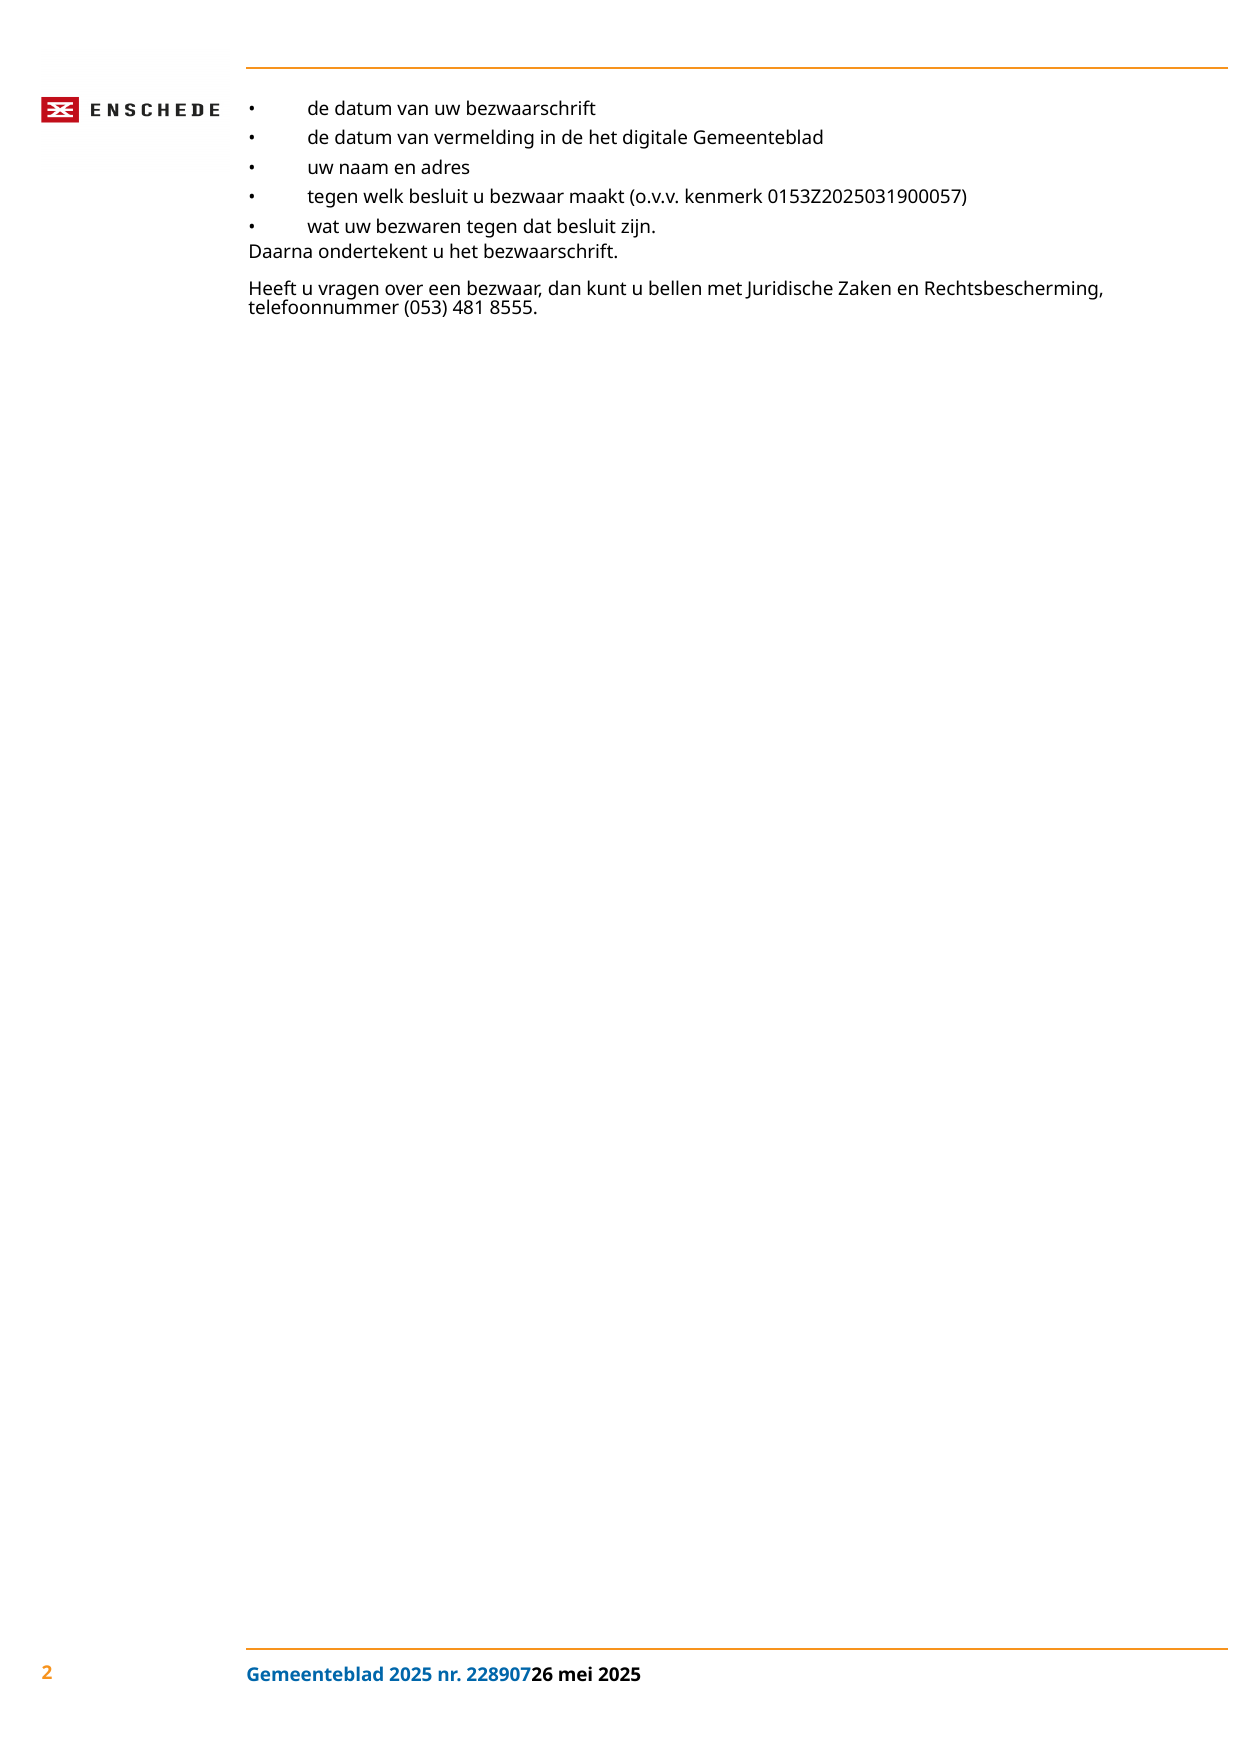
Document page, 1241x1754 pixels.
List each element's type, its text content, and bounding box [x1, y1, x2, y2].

list tegen welk besluit u bezwaar maakt (o.v.v. kenmerk 0153Z2025031900057) [248, 183, 1152, 209]
list de datum van vermelding in de het digitale Gemeenteblad [248, 124, 1152, 150]
list de datum van uw bezwaarschrift [248, 95, 1152, 121]
text Heeft u vragen over een bezwaar, dan kunt u bellen met Juridische Zaken en Rechtsbescherming, telefoonnummer (053) 481 8555. [248, 280, 1152, 318]
list wat uw bezwaren tegen dat besluit zijn. [248, 213, 1152, 239]
text Daarna ondertekent u het bezwaarschrift. [248, 243, 1152, 262]
list uw naam en adres [248, 154, 1152, 180]
picture [41, 47, 231, 172]
